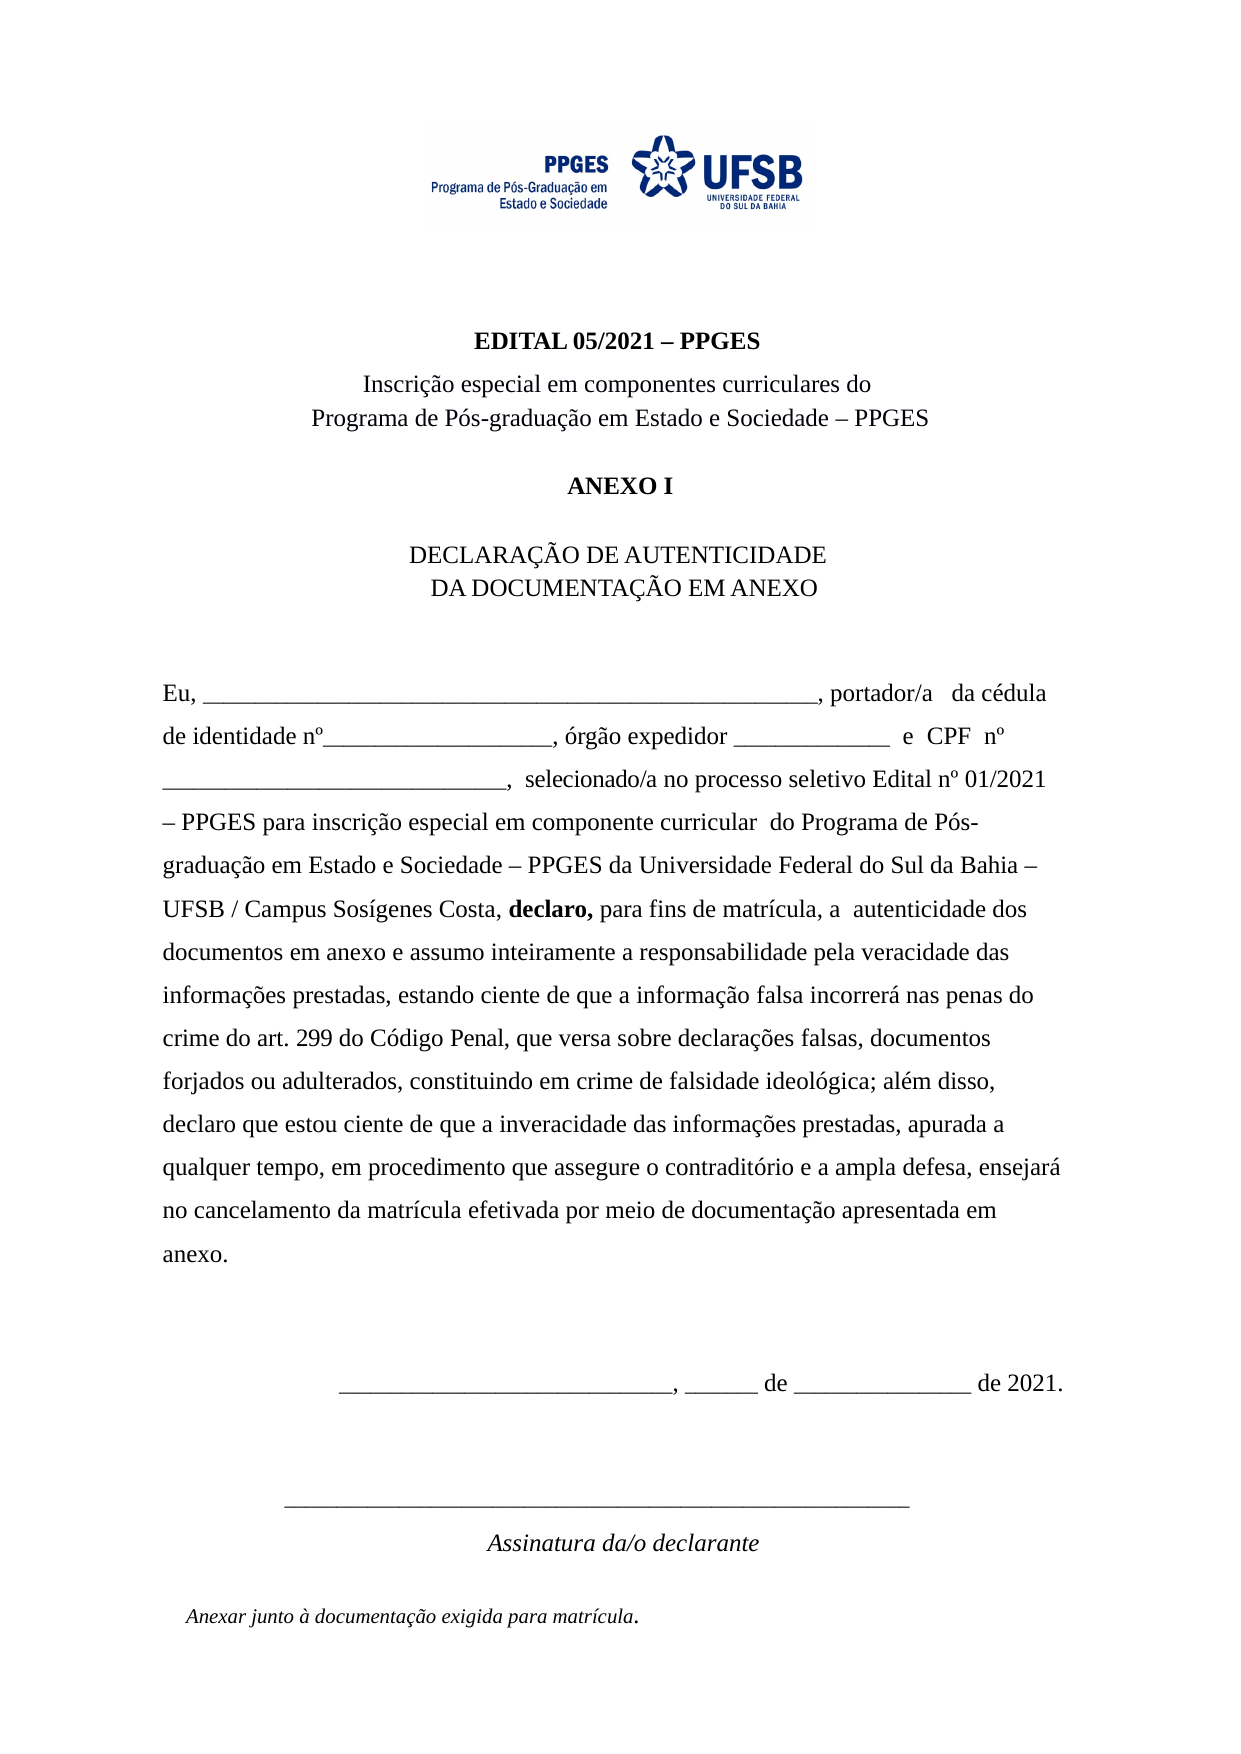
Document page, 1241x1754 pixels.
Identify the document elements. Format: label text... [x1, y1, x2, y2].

text Anexar junto à documentação exigida para matrícula. [186, 1600, 1063, 1629]
subtitle EDITAL 05/2021 – PPGES [118, 326, 1122, 355]
picture [421, 118, 819, 226]
text Assinatura da/o declarante [186, 1528, 1063, 1590]
text Eu, ___________________________________________________________, portador/a da cédula de identidade nº______________________, órgão expedidor _______________ e CPF nº _________________________________, selecionado/a no processo seletivo Edital nº 01/2021 – PPGES para inscrição especial em componente curricular do Programa de Pós-graduação em Estado e Sociedade – PPGES da Universidade Federal do Sul da Bahia – UFSB / Campus Sosígenes Costa, declaro, para fins de matrícula, a autenticidade dos documentos em anexo e assumo inteiramente a responsabilidade pela veracidade das informações prestadas, estando ciente de que a informação falsa incorrerá nas penas do crime do art. 299 do Código Penal, que versa sobre declarações falsas, documentos forjados ou adulterados, constituindo em crime de falsidade ideológica; além disso, declaro que estou ciente de que a inveracidade das informações prestadas, apurada a qualquer tempo, em procedimento que assegure o contraditório e a ampla defesa, ensejará no cancelamento da matrícula efetivada por meio de documentação apresentada em anexo. [162, 678, 1063, 1267]
text Programa de Pós-graduação em Estado e Sociedade – PPGES [118, 403, 1122, 431]
text ____________________________________________________________ [130, 1486, 1063, 1510]
text ________________________________, _______ de _________________ de 2021. [130, 1368, 1063, 1397]
text DA DOCUMENTAÇÃO EM ANEXO [185, 573, 1063, 602]
text Inscrição especial em componentes curriculares do [118, 369, 1122, 398]
text DECLARAÇÃO DE AUTENTICIDADE [185, 540, 1063, 568]
text ANEXO I [118, 471, 1122, 500]
